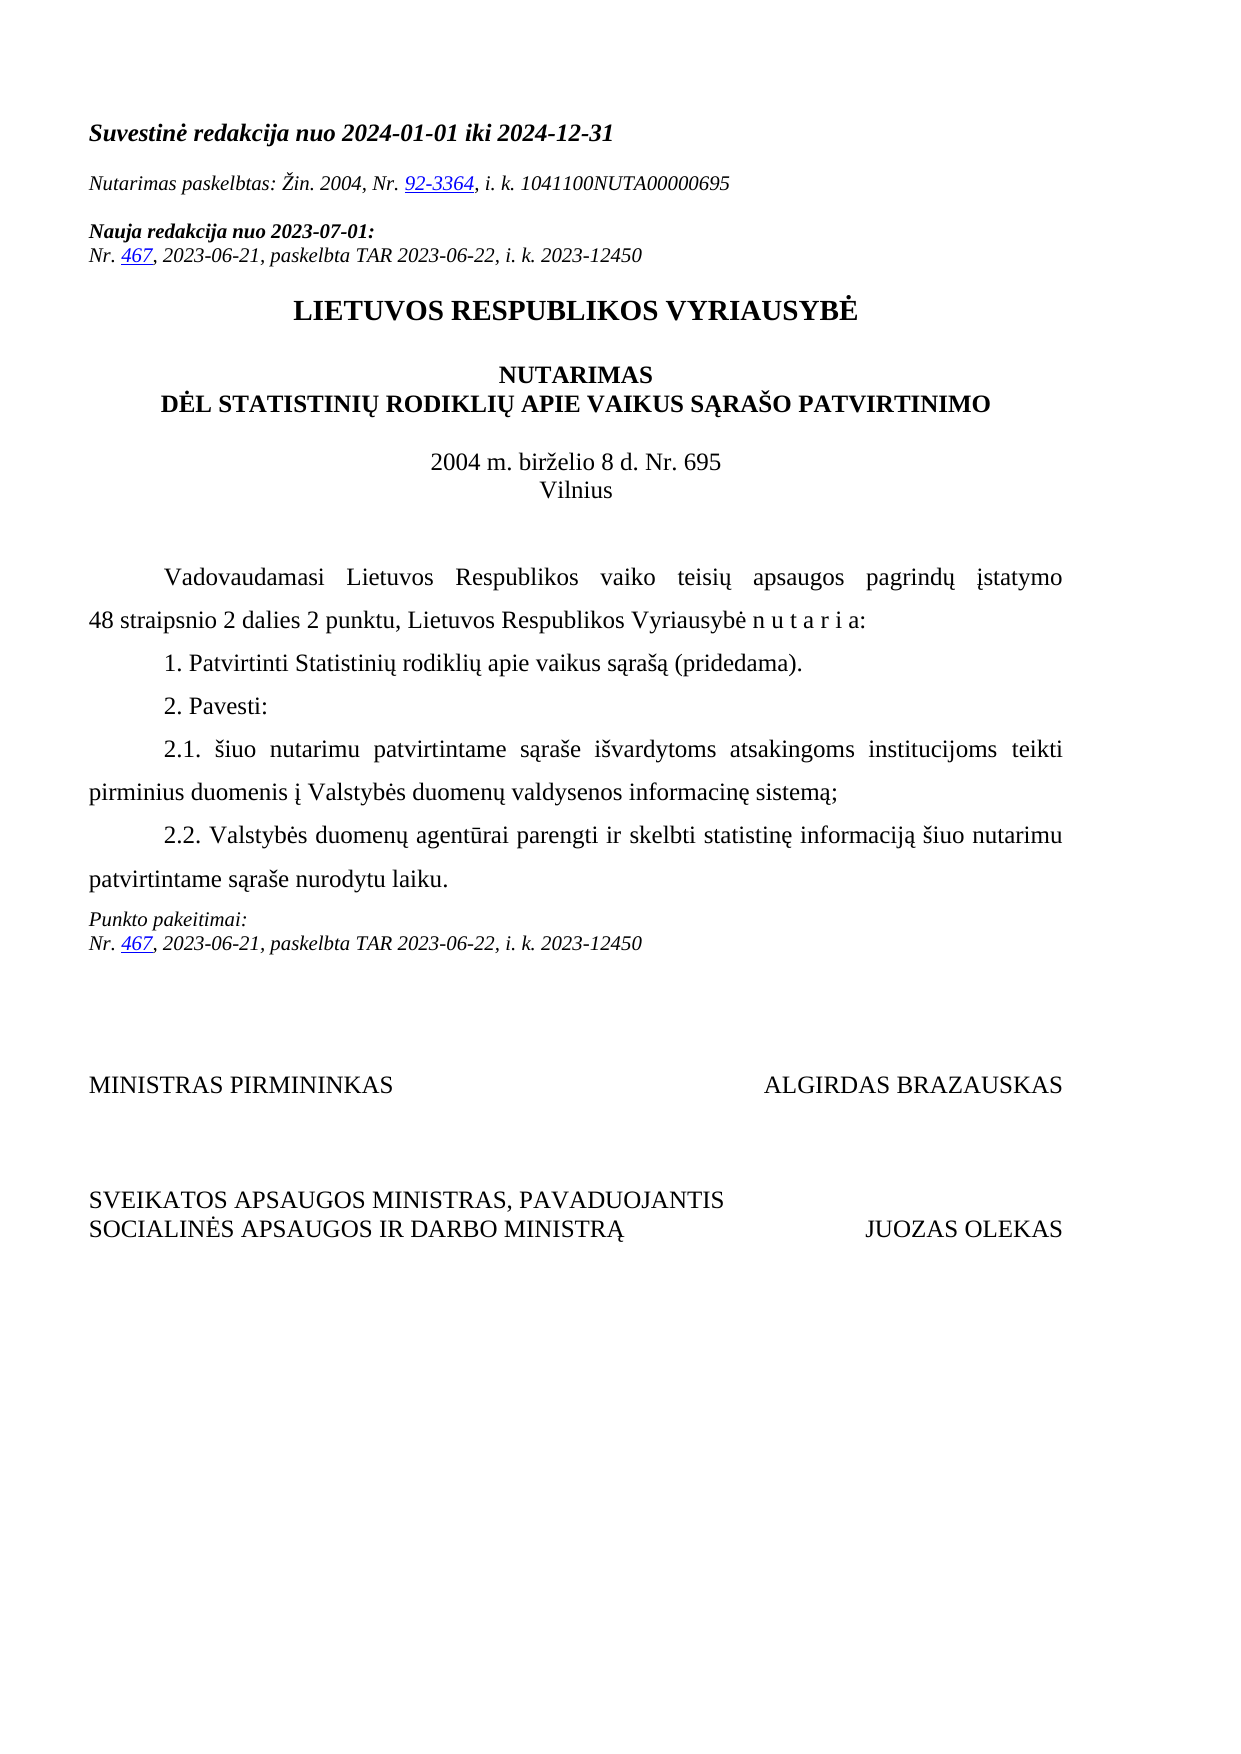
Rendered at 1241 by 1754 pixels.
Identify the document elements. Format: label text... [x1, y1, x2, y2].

text Lietuvos Respublikos Vyriausybė [89, 293, 1063, 327]
text 2.1. šiuo nutarimu patvirtintame sąraše išvardytoms atsakingoms institucijoms teikti pirminius duomenis į Valstybės duomenų valdysenos informacinę sistemą; [89, 734, 1063, 806]
text MINISTRAS PIRMININKAS ALGIRDAS BRAZAUSKAS [89, 1070, 1063, 1099]
text 2004 m. birželio 8 d. Nr. 695 [89, 447, 1063, 476]
text SVEIKATOS APSAUGOS MINISTRAS, PAVADUOJANTIS [89, 1185, 1063, 1214]
text 1. Patvirtinti Statistinių rodiklių apie vaikus sąrašą (pridedama). [89, 648, 1063, 677]
text nutarimas [89, 361, 1063, 389]
text Nr. 467, 2023-06-21, paskelbta TAR 2023-06-22, i. k. 2023-12450 [89, 243, 1063, 267]
text SOCIALINĖS APSAUGOS IR DARBO MINISTRĄ JUOZAS OLEKAS [89, 1214, 1063, 1242]
text 2. Pavesti: [89, 691, 1063, 720]
text Suvestinė redakcija nuo 2024-01-01 iki 2024-12-31 [89, 118, 1063, 147]
text 2.2. Valstybės duomenų agentūrai parengti ir skelbti statistinę informaciją šiuo nutarimu patvirtintame sąraše nurodytu laiku. [89, 821, 1063, 892]
text Vadovaudamasi Lietuvos Respublikos vaiko teisių apsaugos pagrindų įstatymo 48 straipsnio 2 dalies 2 punktu, Lietuvos Respublikos Vyriausybė n u t a r i a: [89, 562, 1063, 634]
text Nr. 467, 2023-06-21, paskelbta TAR 2023-06-22, i. k. 2023-12450 [89, 931, 1063, 955]
text Nauja redakcija nuo 2023-07-01: [89, 219, 1063, 243]
text Vilnius [89, 476, 1063, 504]
text DĖL STATISTINIŲ RODIKLIŲ APIE VAIKUS SĄRAŠO PATVIRTINIMO [89, 389, 1063, 418]
text Punkto pakeitimai: [89, 907, 1063, 931]
text Nutarimas paskelbtas: Žin. 2004, Nr. 92-3364, i. k. 1041100NUTA00000695 [89, 171, 1063, 195]
